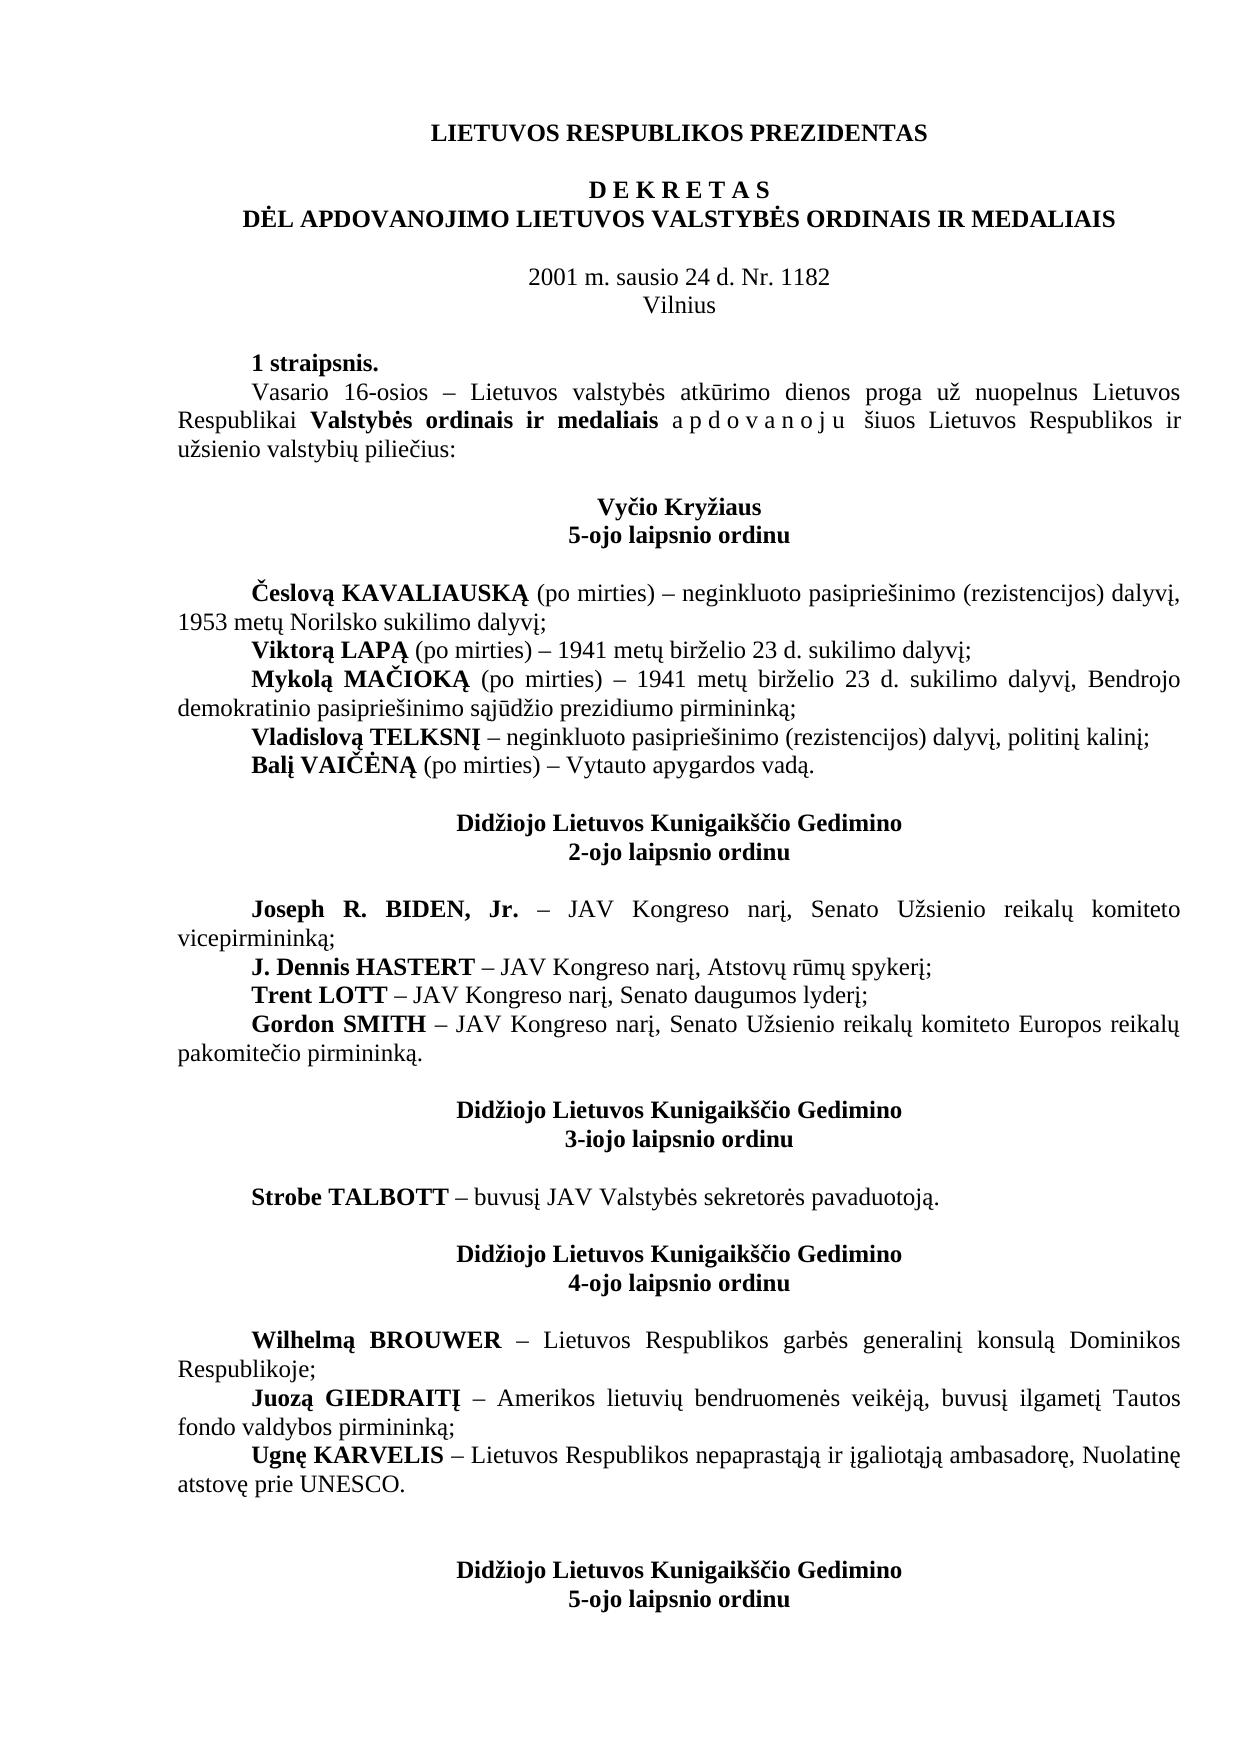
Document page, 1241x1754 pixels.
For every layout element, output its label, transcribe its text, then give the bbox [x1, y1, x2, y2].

text 4-ojo laipsnio ordinu [177, 1268, 1181, 1297]
text Vasario 16-osios – Lietuvos valstybės atkūrimo dienos proga už nuopelnus Lietuvos Respublikai Valstybės ordinais ir medaliais apdovanoju šiuos Lietuvos Respublikos ir užsienio valstybių piliečius: [177, 377, 1181, 463]
subtitle Joseph R. BIDEN, Jr. – JAV Kongreso narį, Senato Užsienio reikalų komiteto vicepirmininką; [177, 894, 1181, 952]
text Mykolą MAČIOKĄ (po mirties) – 1941 metų birželio 23 d. sukilimo dalyvį, Bendrojo demokratinio pasipriešinimo sąjūdžio prezidiumo pirmininką; [177, 664, 1181, 722]
text 1 straipsnis. [177, 348, 1181, 377]
text 5-ojo laipsnio ordinu [177, 521, 1181, 549]
text 3-iojo laipsnio ordinu [177, 1124, 1181, 1153]
text Viktorą LAPĄ (po mirties) – 1941 metų birželio 23 d. sukilimo dalyvį; [177, 636, 1181, 664]
text Strobe TALBOTT – buvusį JAV Valstybės sekretorės pavaduotoją. [177, 1182, 1181, 1211]
text Didžiojo Lietuvos Kunigaikščio Gedimino [177, 1096, 1181, 1124]
text Juozą GIEDRAITĮ – Amerikos lietuvių bendruomenės veikėją, buvusį ilgametį Tautos fondo valdybos pirmininką; [177, 1383, 1181, 1441]
text Vyčio Kryžiaus [177, 492, 1181, 521]
text 5-ojo laipsnio ordinu [177, 1584, 1181, 1613]
text Trent LOTT – JAV Kongreso narį, Senato daugumos lyderį; [177, 981, 1181, 1009]
text Česlovą KAVALIAUSKĄ (po mirties) – neginkluoto pasipriešinimo (rezistencijos) dalyvį, 1953 metų Norilsko sukilimo dalyvį; [177, 578, 1181, 636]
text 2-ojo laipsnio ordinu [177, 837, 1181, 866]
text DĖL APDOVANOJIMO LIETUVOS VALSTYBĖS ORDINAIS IR MEDALIAIS [177, 204, 1181, 233]
text Balį VAIČĖNĄ (po mirties) – Vytauto apygardos vadą. [177, 751, 1181, 779]
text Didžiojo Lietuvos Kunigaikščio Gedimino [177, 1556, 1181, 1584]
text D E K R E T A S [177, 176, 1181, 204]
text LIETUVOS RESPUBLIKOS PREZIDENTAS [177, 118, 1181, 147]
text 2001 m. sausio 24 d. Nr. 1182 [177, 262, 1181, 291]
text Vilnius [177, 291, 1181, 319]
text Didžiojo Lietuvos Kunigaikščio Gedimino [177, 808, 1181, 837]
text Vladislovą TELKSNĮ – neginkluoto pasipriešinimo (rezistencijos) dalyvį, politinį kalinį; [177, 722, 1181, 751]
text J. Dennis HASTERT – JAV Kongreso narį, Atstovų rūmų spykerį; [177, 952, 1181, 981]
text Wilhelmą BROUWER – Lietuvos Respublikos garbės generalinį konsulą Dominikos Respublikoje; [177, 1326, 1181, 1383]
subtitle Ugnę KARVELIS – Lietuvos Respublikos nepaprastąją ir įgaliotąją ambasadorę, Nuolatinę atstovę prie UNESCO. [177, 1441, 1181, 1498]
text Gordon SMITH – JAV Kongreso narį, Senato Užsienio reikalų komiteto Europos reikalų pakomitečio pirmininką. [177, 1009, 1181, 1067]
text Didžiojo Lietuvos Kunigaikščio Gedimino [177, 1239, 1181, 1268]
